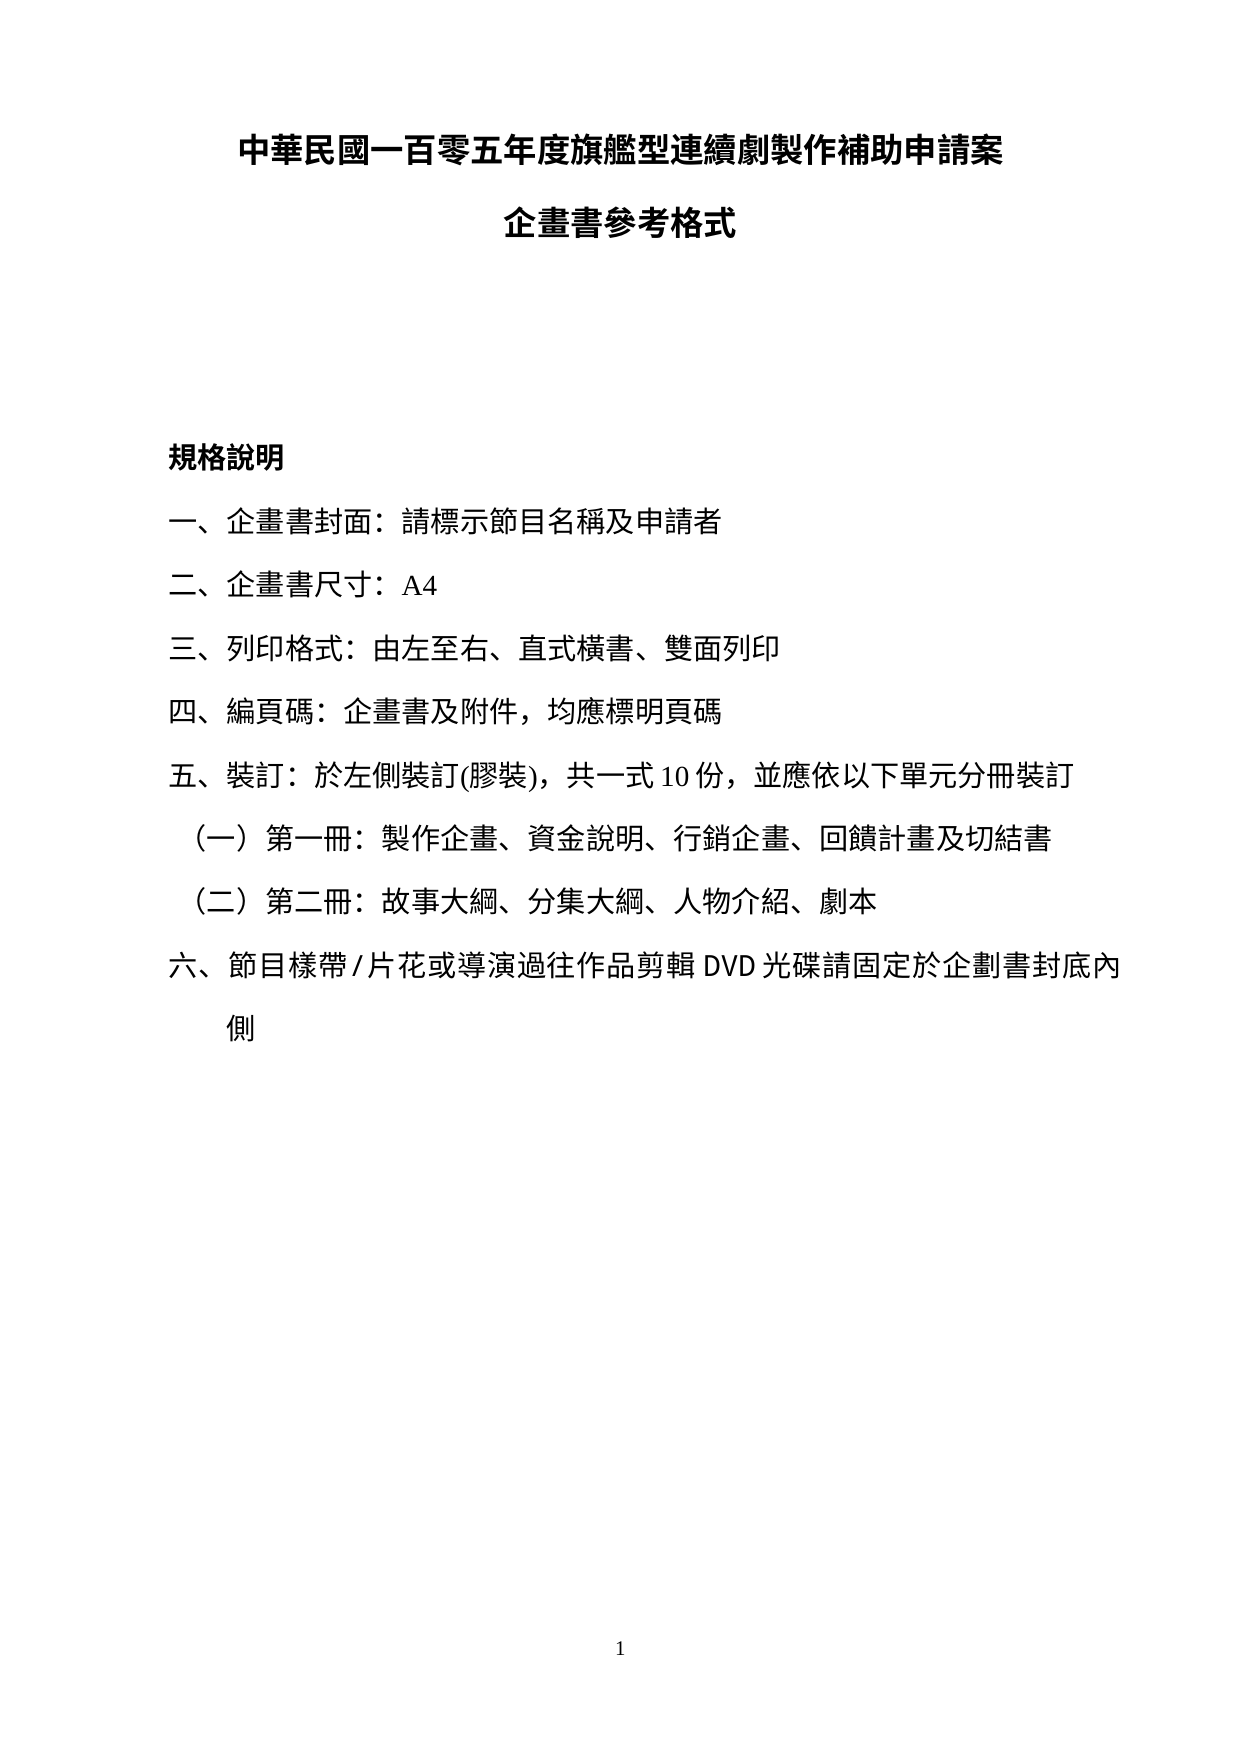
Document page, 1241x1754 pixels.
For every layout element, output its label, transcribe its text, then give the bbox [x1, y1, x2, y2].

text 五、裝訂：於左側裝訂(膠裝)，共一式10份，並應依以下單元分冊裝訂 [168, 752, 1122, 794]
text 一、企畫書封面：請標示節目名稱及申請者 [168, 498, 1122, 541]
text 中華民國一百零五年度旗艦型連續劇製作補助申請案 [118, 124, 1122, 172]
text 企畫書參考格式 [118, 196, 1122, 244]
text 三、列印格式：由左至右、直式橫書、雙面列印 [168, 625, 1122, 667]
text 規格說明 [168, 435, 1122, 477]
text （二）第二冊：故事大綱、分集大綱、人物介紹、劇本 [177, 879, 1122, 921]
text 六、節目樣帶/片花或導演過往作品剪輯DVD光碟請固定於企劃書封底內側 [168, 942, 1122, 1048]
text 四、編頁碼：企畫書及附件，均應標明頁碼 [168, 689, 1122, 731]
text （一）第一冊：製作企畫、資金說明、行銷企畫、回饋計畫及切結書 [177, 816, 1122, 858]
text 二、企畫書尺寸：A4 [168, 562, 1122, 604]
